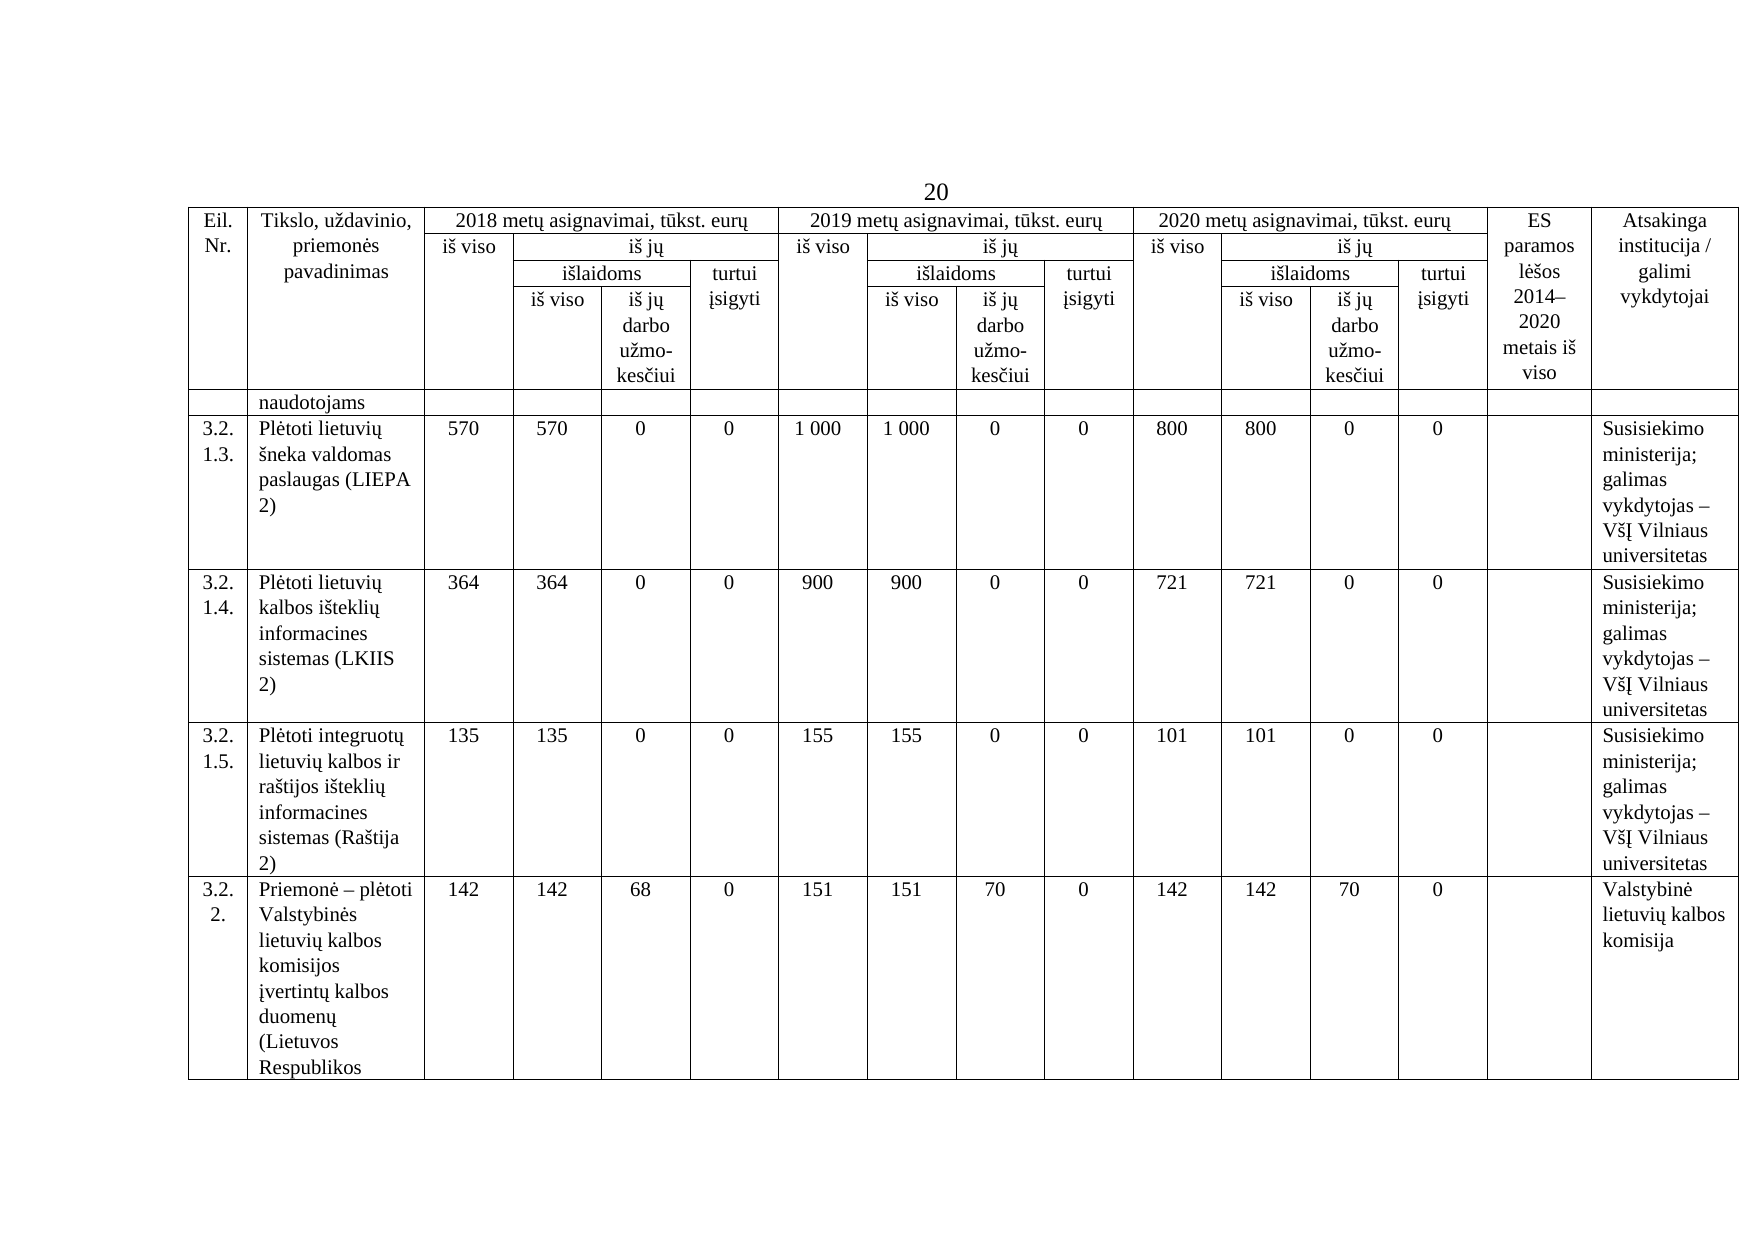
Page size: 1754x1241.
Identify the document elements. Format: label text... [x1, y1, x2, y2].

table_cell iš viso [514, 287, 601, 389]
table_cell 0 [1399, 723, 1487, 876]
table_cell 0 [691, 416, 778, 569]
table_header Atsakinga institucija / galimi vykdytojai [1592, 208, 1738, 389]
table_cell turtui įsigyti [691, 261, 778, 389]
table_cell [691, 390, 778, 415]
table_cell išlaidoms [868, 261, 1044, 286]
table_cell [1592, 390, 1738, 415]
table_cell 721 [1222, 570, 1310, 722]
table_cell Valstybinė lietuvių kalbos komisija [1592, 877, 1738, 1079]
table_cell iš viso [779, 234, 867, 389]
table_cell iš jų [1222, 234, 1487, 259]
table_cell 0 [1045, 416, 1133, 569]
table_cell [957, 390, 1044, 415]
table_cell 0 [1399, 877, 1487, 1079]
table_cell iš jų darbo užmo-kesčiui [957, 287, 1044, 389]
table_cell [1399, 390, 1487, 415]
table_cell 0 [1311, 570, 1398, 722]
table_cell 570 [425, 416, 513, 569]
table_cell [514, 390, 601, 415]
table_cell naudotojams [248, 390, 424, 415]
table_cell [189, 390, 247, 415]
table_cell [779, 390, 867, 415]
table_cell 151 [779, 877, 867, 1079]
table_cell iš jų [514, 234, 778, 259]
table_cell 800 [1134, 416, 1221, 569]
table_cell turtui įsigyti [1399, 261, 1487, 389]
table_cell 142 [1134, 877, 1221, 1079]
table_cell 0 [957, 416, 1044, 569]
table_cell [1488, 416, 1591, 569]
table_cell 155 [779, 723, 867, 876]
table_cell 0 [957, 723, 1044, 876]
table_cell 900 [868, 570, 956, 722]
table_cell 135 [425, 723, 513, 876]
table_cell 135 [514, 723, 601, 876]
table_cell [1311, 390, 1398, 415]
table_cell iš viso [1134, 234, 1221, 389]
table_cell 0 [691, 570, 778, 722]
table_cell 721 [1134, 570, 1221, 722]
table_cell [1134, 390, 1221, 415]
table_header Tikslo, uždavinio, priemonės pavadinimas [248, 208, 424, 389]
table_cell 0 [1045, 723, 1133, 876]
table_header ES paramos lėšos 2014–2020 metais iš viso [1488, 208, 1591, 389]
table_cell 570 [514, 416, 601, 569]
table_cell iš viso [1222, 287, 1310, 389]
table_cell Plėtoti lietuvių šneka valdomas paslaugas (LIEPA 2) [248, 416, 424, 569]
table_cell Susisiekimo ministerija; galimas vykdytojas – VšĮ Vilniaus universitetas [1592, 570, 1738, 722]
table_cell 70 [957, 877, 1044, 1079]
table_cell [1488, 570, 1591, 722]
table_cell 142 [514, 877, 601, 1079]
table_cell išlaidoms [514, 261, 690, 286]
table_cell Susisiekimo ministerija; galimas vykdytojas – VšĮ Vilniaus universitetas [1592, 723, 1738, 876]
table_cell 101 [1134, 723, 1221, 876]
table_cell iš viso [868, 287, 956, 389]
table_cell [1488, 390, 1591, 415]
table_cell [425, 390, 513, 415]
table_cell 900 [779, 570, 867, 722]
table_cell 155 [868, 723, 956, 876]
table_cell Plėtoti integruotų lietuvių kalbos ir raštijos išteklių informacines sistemas (Raštija 2) [248, 723, 424, 876]
table_cell 151 [868, 877, 956, 1079]
table_cell 3.2.1.3. [189, 416, 247, 569]
table_cell 3.2.1.5. [189, 723, 247, 876]
table_cell 0 [691, 877, 778, 1079]
table_cell [868, 390, 956, 415]
table_cell 142 [425, 877, 513, 1079]
table_cell 364 [425, 570, 513, 722]
table_header Eil. Nr. [189, 208, 247, 389]
table_cell [1488, 877, 1591, 1079]
table_cell 0 [1399, 570, 1487, 722]
table_cell [602, 390, 690, 415]
table_cell 101 [1222, 723, 1310, 876]
table_cell [1222, 390, 1310, 415]
table_cell Susisiekimo ministerija; galimas vykdytojas – VšĮ Vilniaus universitetas [1592, 416, 1738, 569]
table_cell 3.2.2. [189, 877, 247, 1079]
table_cell iš jų [868, 234, 1133, 259]
table_cell [1045, 390, 1133, 415]
table_cell 0 [1311, 416, 1398, 569]
table_cell Plėtoti lietuvių kalbos išteklių informacines sistemas (LKIIS 2) [248, 570, 424, 722]
table_cell iš jų darbo užmo-kesčiui [602, 287, 690, 389]
table_cell turtui įsigyti [1045, 261, 1133, 389]
table_cell 1 000 [868, 416, 956, 569]
table_cell iš jų darbo užmo-kesčiui [1311, 287, 1398, 389]
table_cell 68 [602, 877, 690, 1079]
table_cell 364 [514, 570, 601, 722]
table_cell 0 [1045, 570, 1133, 722]
table_cell Priemonė – plėtoti Valstybinės lietuvių kalbos komisijos įvertintų kalbos duomenų (Lietuvos Respublikos [248, 877, 424, 1079]
table_cell 0 [602, 570, 690, 722]
table_header 2019 metų asignavimai, tūkst. eurų [779, 208, 1133, 233]
table_cell iš viso [425, 234, 513, 389]
table_cell 0 [1311, 723, 1398, 876]
table_header 2018 metų asignavimai, tūkst. eurų [425, 208, 778, 233]
table_cell 0 [602, 723, 690, 876]
table_cell 0 [691, 723, 778, 876]
table_cell 0 [1399, 416, 1487, 569]
table_header 2020 metų asignavimai, tūkst. eurų [1134, 208, 1487, 233]
table_cell 1 000 [779, 416, 867, 569]
table_cell 0 [602, 416, 690, 569]
table_cell 0 [1045, 877, 1133, 1079]
table_cell 800 [1222, 416, 1310, 569]
table_cell 70 [1311, 877, 1398, 1079]
table_cell 0 [957, 570, 1044, 722]
table_cell 142 [1222, 877, 1310, 1079]
table_cell [1488, 723, 1591, 876]
table_cell išlaidoms [1222, 261, 1398, 286]
table_cell 3.2.1.4. [189, 570, 247, 722]
